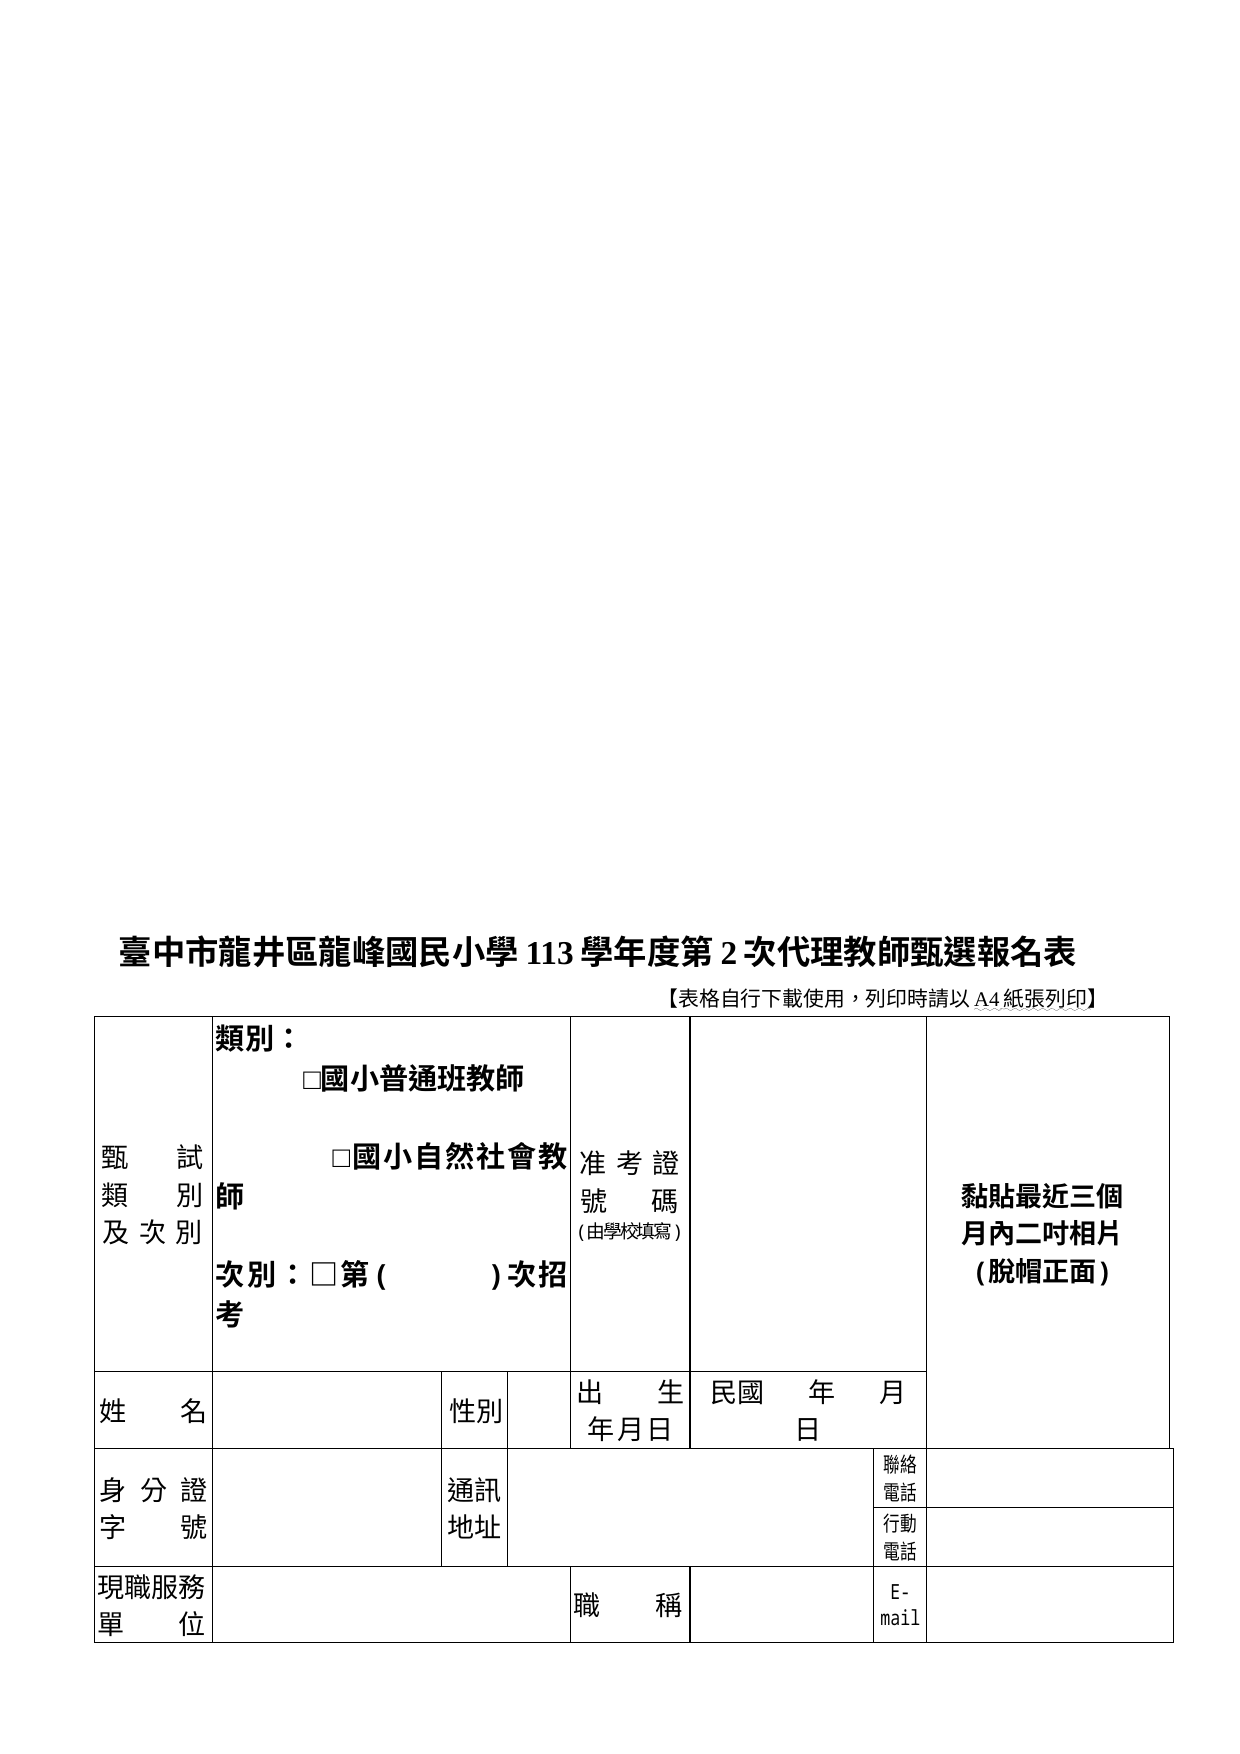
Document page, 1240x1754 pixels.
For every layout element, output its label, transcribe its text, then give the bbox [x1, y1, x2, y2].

table_cell 職 稱 [571, 1567, 689, 1642]
table_cell [691, 1567, 873, 1642]
table_cell [927, 1508, 1173, 1566]
table_cell [213, 1372, 441, 1448]
table_cell 身 分 證 字 號 [95, 1449, 212, 1566]
table_cell 民國 年 月 日 [691, 1372, 926, 1448]
table_cell [508, 1372, 570, 1448]
table_header [1170, 1016, 1174, 1371]
table_cell [213, 1449, 441, 1566]
table_header [691, 1017, 926, 1371]
table_cell 姓 名 [95, 1372, 212, 1448]
table_cell [927, 1567, 1173, 1642]
table_cell [508, 1449, 873, 1566]
table_header 甄 試 類 別 及 次 別 [95, 1017, 212, 1371]
table_cell 聯絡電話 [874, 1449, 926, 1507]
table_cell 通訊 地址 [442, 1449, 507, 1566]
table_cell 出 生 年月日 [571, 1372, 689, 1448]
text 臺中市龍井區龍峰國民小學113學年度第2次代理教師甄選報名表 [119, 941, 1149, 970]
table_cell 現職服務單 位 [95, 1567, 212, 1642]
table_cell [213, 1567, 570, 1642]
text 【表格自行下載使用，列印時請以A4紙張列印】 [119, 970, 1108, 1016]
table_header 准 考 證 號 碼 (由學校填寫) [571, 1017, 689, 1371]
table_cell 行動電話 [874, 1508, 926, 1566]
table_cell 性別 [442, 1372, 507, 1448]
table_cell [927, 1449, 1173, 1507]
table_header 黏貼最近三個 月內二吋相片 (脫帽正面) [927, 1017, 1169, 1448]
table_cell [1170, 1371, 1174, 1448]
table_cell E-mail [874, 1567, 926, 1642]
table_header 類別： □國小普通班教師 □國小自然社會教師 次別：□第( )次招考 [213, 1017, 570, 1371]
